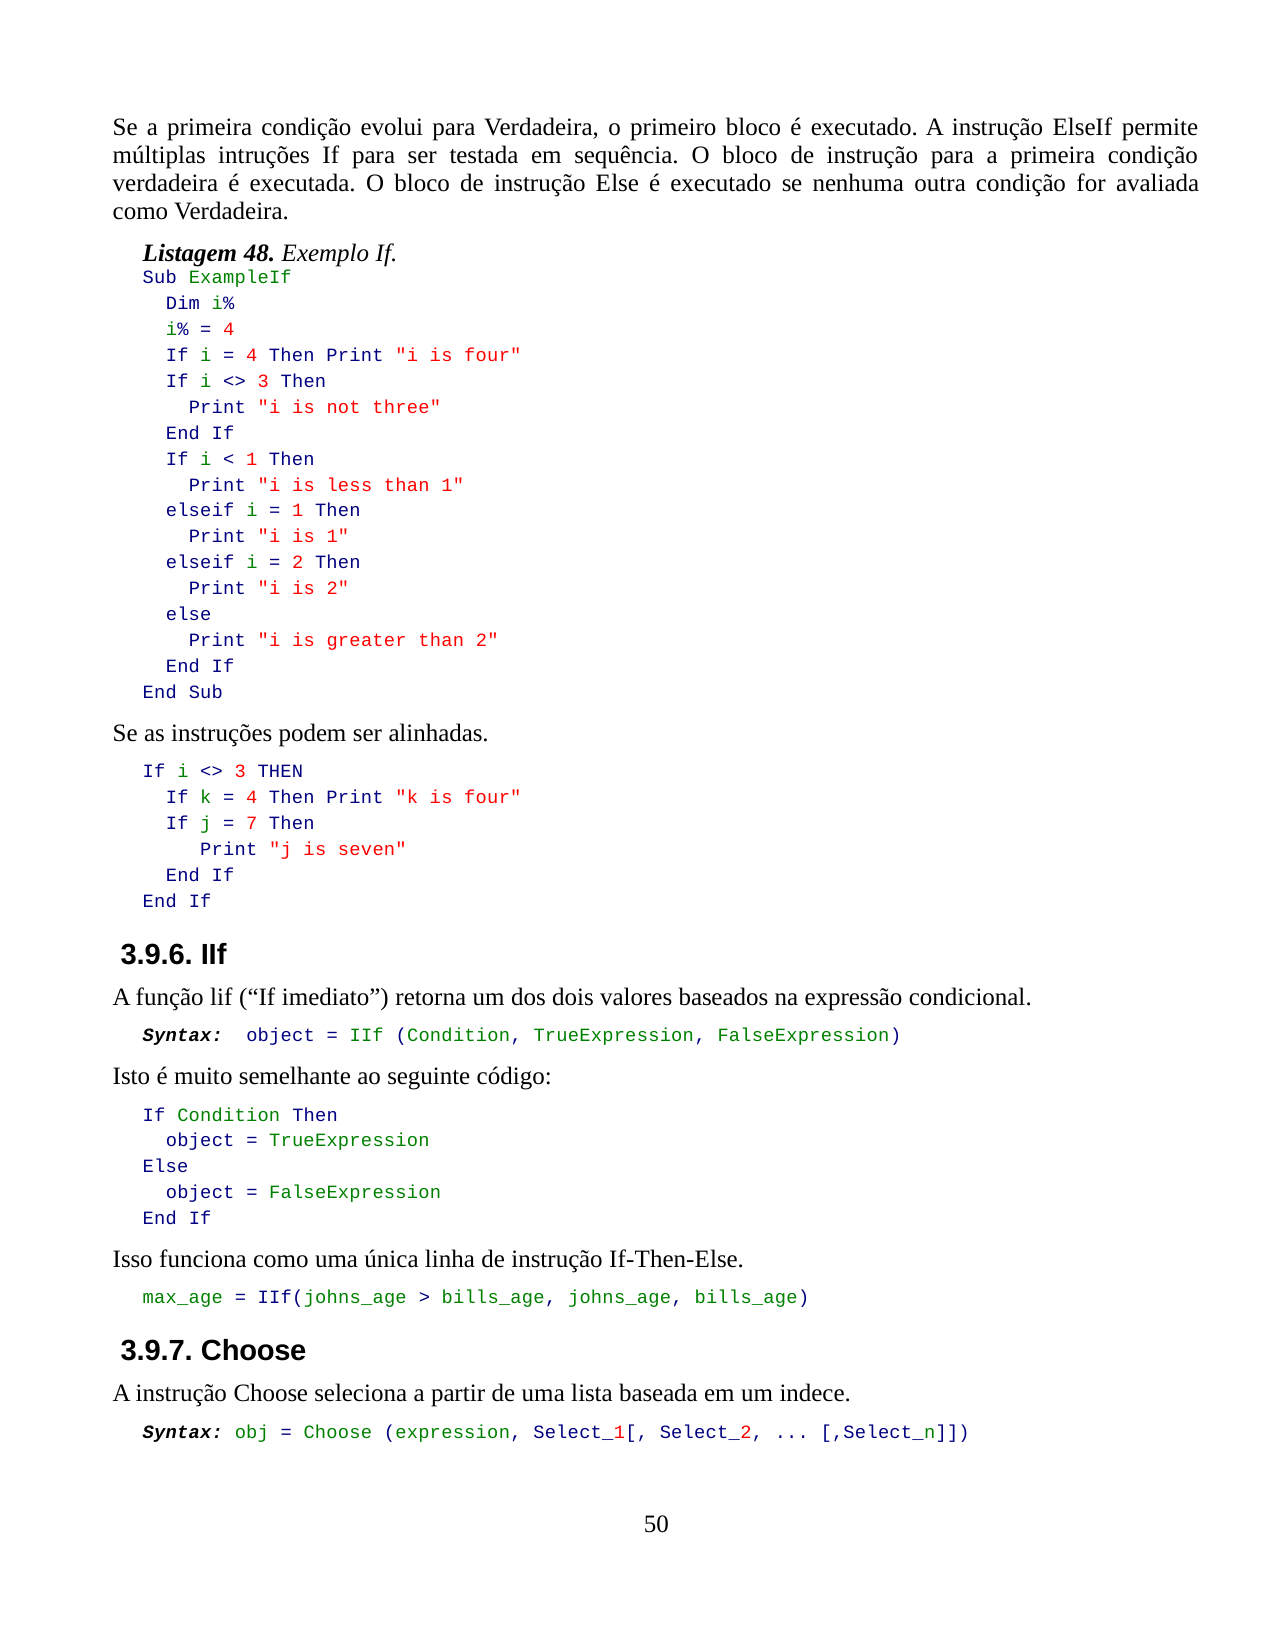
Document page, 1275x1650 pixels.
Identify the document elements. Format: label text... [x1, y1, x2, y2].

text Dim i% [142, 293, 1200, 315]
text i% = 4 [142, 319, 1200, 341]
text Print "i is less than 1" [142, 475, 1200, 496]
text A instrução Choose seleciona a partir de uma lista baseada em um indece. [112, 1379, 1200, 1407]
text Se a primeira condição evolui para Verdadeira, o primeiro bloco é executado. A instrução ElseIf permite múltiplas intruções If para ser testada em sequência. O bloco de instrução para a primeira condição verdadeira é executada. O bloco de instrução Else é executado se nenhuma outra condição for avaliada como Verdadeira. [112, 112, 1200, 224]
text If i = 4 Then Print "i is four" [142, 345, 1200, 367]
text elseif i = 1 Then [142, 501, 1200, 522]
text End If [142, 1209, 1200, 1230]
text object = TrueExpression [142, 1131, 1200, 1152]
subtitle Choose [112, 1334, 1200, 1367]
text Syntax: obj = Choose (expression, Select_1[, Select_2, ... [,Select_n]]) [142, 1422, 1200, 1444]
subtitle IIf [112, 938, 1200, 970]
text If i < 1 Then [142, 449, 1200, 470]
text Se as instruções podem ser alinhadas. [112, 719, 1200, 747]
text End If [142, 891, 1200, 913]
text max_age = IIf(johns_age > bills_age, johns_age, bills_age) [142, 1288, 1200, 1309]
text object = FalseExpression [142, 1183, 1200, 1204]
text If j = 7 Then [142, 813, 1200, 835]
text Sub ExampleIf [142, 267, 1200, 289]
text End If [142, 865, 1200, 887]
text elseif i = 2 Then [142, 553, 1200, 574]
text Isto é muito semelhante ao seguinte código: [112, 1062, 1200, 1090]
text Print "i is 2" [142, 579, 1200, 600]
text End If [142, 423, 1200, 444]
text Print "i is greater than 2" [142, 631, 1200, 652]
text A função lif (“If imediato”) retorna um dos dois valores baseados na expressão condicional. [112, 983, 1200, 1011]
text Else [142, 1157, 1200, 1178]
text Isso funciona como uma única linha de instrução If-Then-Else. [112, 1245, 1200, 1273]
text Print "i is 1" [142, 527, 1200, 548]
text If i <> 3 Then [142, 371, 1200, 393]
text If k = 4 Then Print "k is four" [142, 788, 1200, 809]
text End Sub [142, 682, 1200, 704]
text Print "j is seven" [142, 839, 1200, 861]
text Syntax: object = IIf (Condition, TrueExpression, FalseExpression) [142, 1026, 1200, 1047]
text End If [142, 656, 1200, 678]
text else [142, 604, 1200, 626]
text If i <> 3 THEN [142, 762, 1200, 783]
text Print "i is not three" [142, 397, 1200, 418]
text If Condition Then [142, 1105, 1200, 1126]
list Listagem 48. Exemplo If. [142, 239, 1200, 267]
